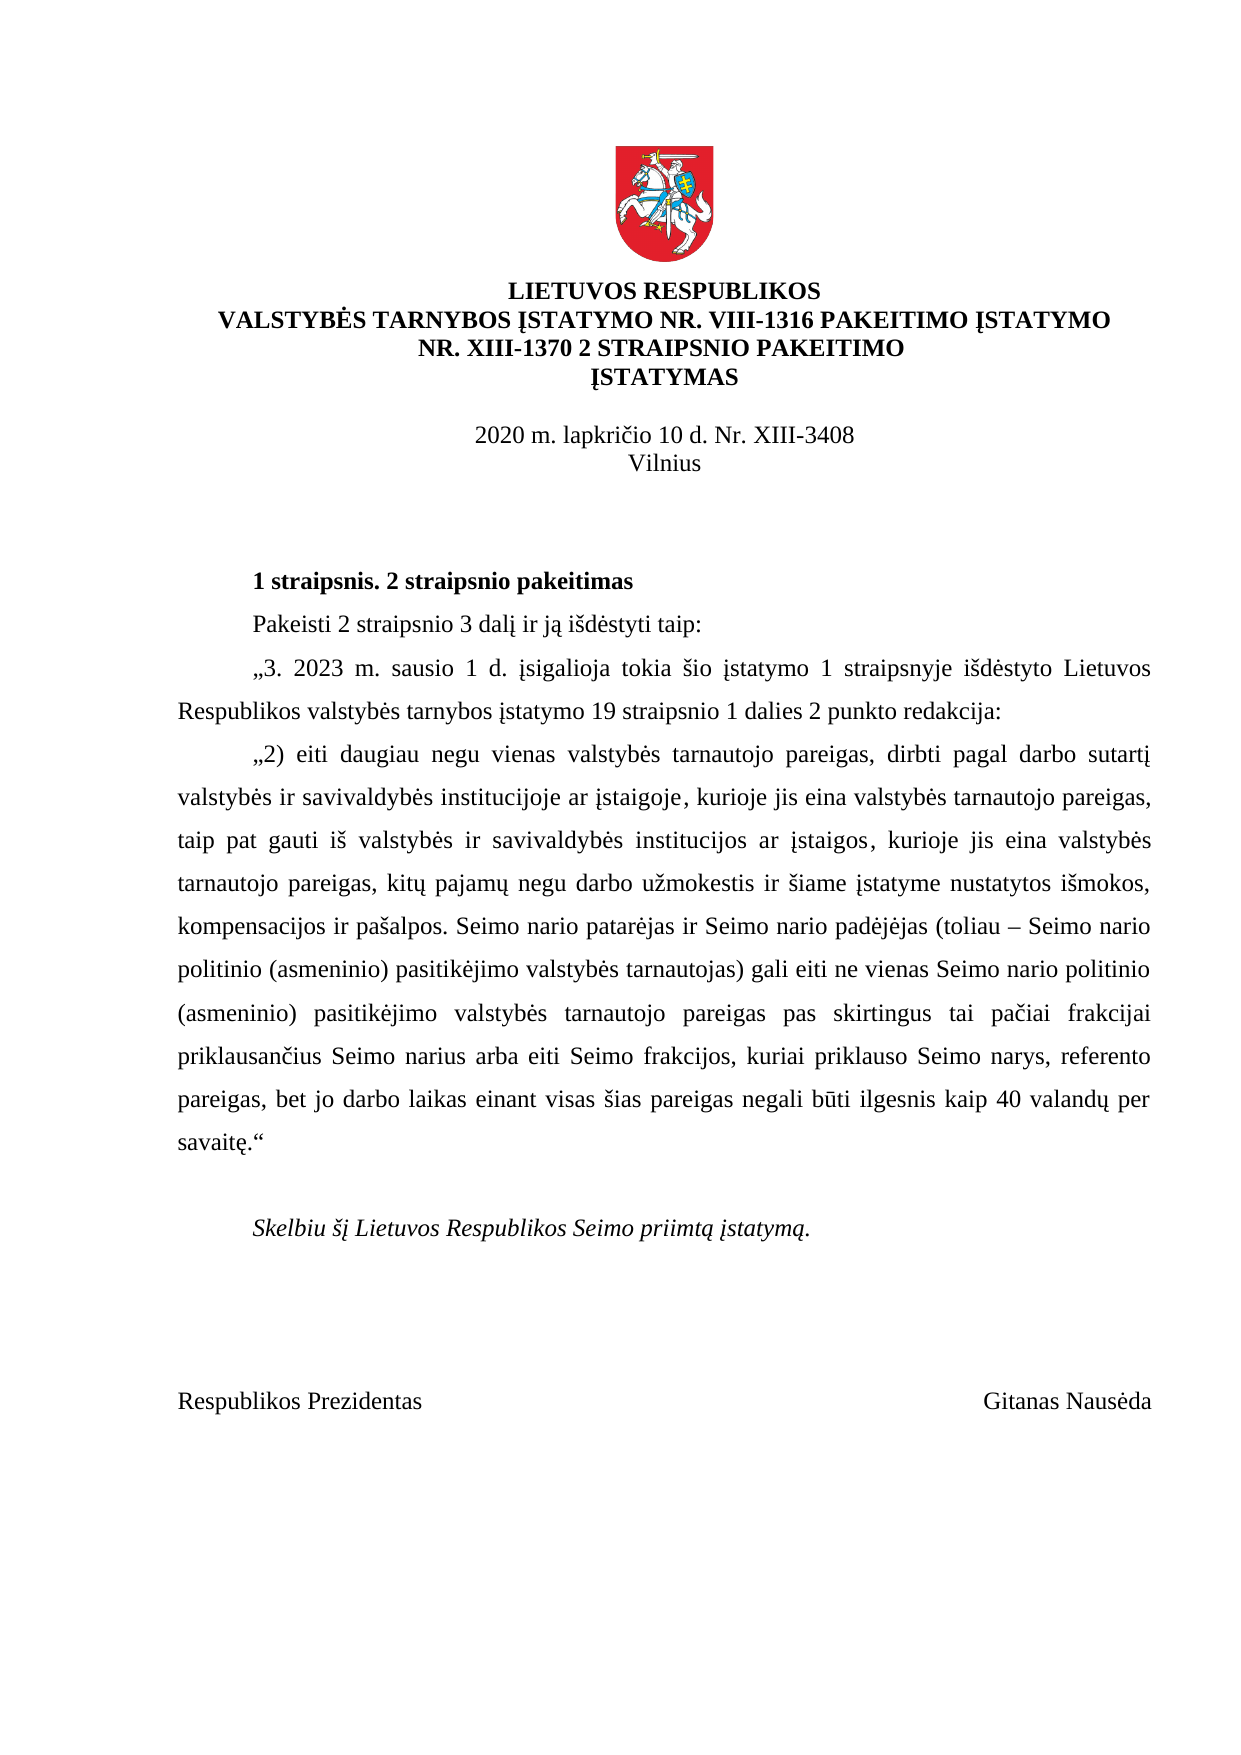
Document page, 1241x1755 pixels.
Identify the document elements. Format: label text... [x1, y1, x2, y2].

text VALSTYBĖS TARNYBOS ĮSTATYMO nr. VIII-1316 pakeitimo įstatymo NR. XIII-1370 2 STRAIPSNIO PAKEITIMO [177, 305, 1152, 362]
text Vilnius [177, 448, 1152, 477]
text „3. 2023 m. sausio 1 d. įsigalioja tokia šio įstatymo 1 straipsnyje išdėstyto Lietuvos Respublikos valstybės tarnybos įstatymo 19 straipsnio 1 dalies 2 punkto redakcija: [177, 653, 1152, 724]
text 2020 m. lapkričio 10 d. Nr. XIII-3408 [177, 420, 1152, 448]
text Skelbiu šį Lietuvos Respublikos Seimo priimtą įstatymą. [177, 1213, 1152, 1242]
text Respublikos Prezidentas Gitanas Nausėda [177, 1386, 1152, 1414]
text LIETUVOS RESPUBLIKOS [177, 276, 1152, 305]
text ĮSTATYMAS [177, 362, 1152, 391]
text „2) eiti daugiau negu vienas valstybės tarnautojo pareigas, dirbti pagal darbo sutartį valstybės ir savivaldybės institucijoje ar įstaigoje, kurioje jis eina valstybės tarnautojo pareigas, taip pat gauti iš valstybės ir savivaldybės institucijos ar įstaigos, kurioje jis eina valstybės tarnautojo pareigas, kitų pajamų negu darbo užmokestis ir šiame įstatyme nustatytos išmokos, kompensacijos ir pašalpos. Seimo nario patarėjas ir Seimo nario padėjėjas (toliau – Seimo nario politinio (asmeninio) pasitikėjimo valstybės tarnautojas) gali eiti ne vienas Seimo nario politinio (asmeninio) pasitikėjimo valstybės tarnautojo pareigas pas skirtingus tai pačiai frakcijai priklausančius Seimo narius arba eiti Seimo frakcijos, kuriai priklauso Seimo narys, referento pareigas, bet jo darbo laikas einant visas šias pareigas negali būti ilgesnis kaip 40 valandų per savaitę.“ [177, 739, 1152, 1156]
text 1 straipsnis. 2 straipsnio pakeitimas [177, 566, 1152, 595]
text Pakeisti 2 straipsnio 3 dalį ir ją išdėstyti taip: [177, 609, 1152, 638]
